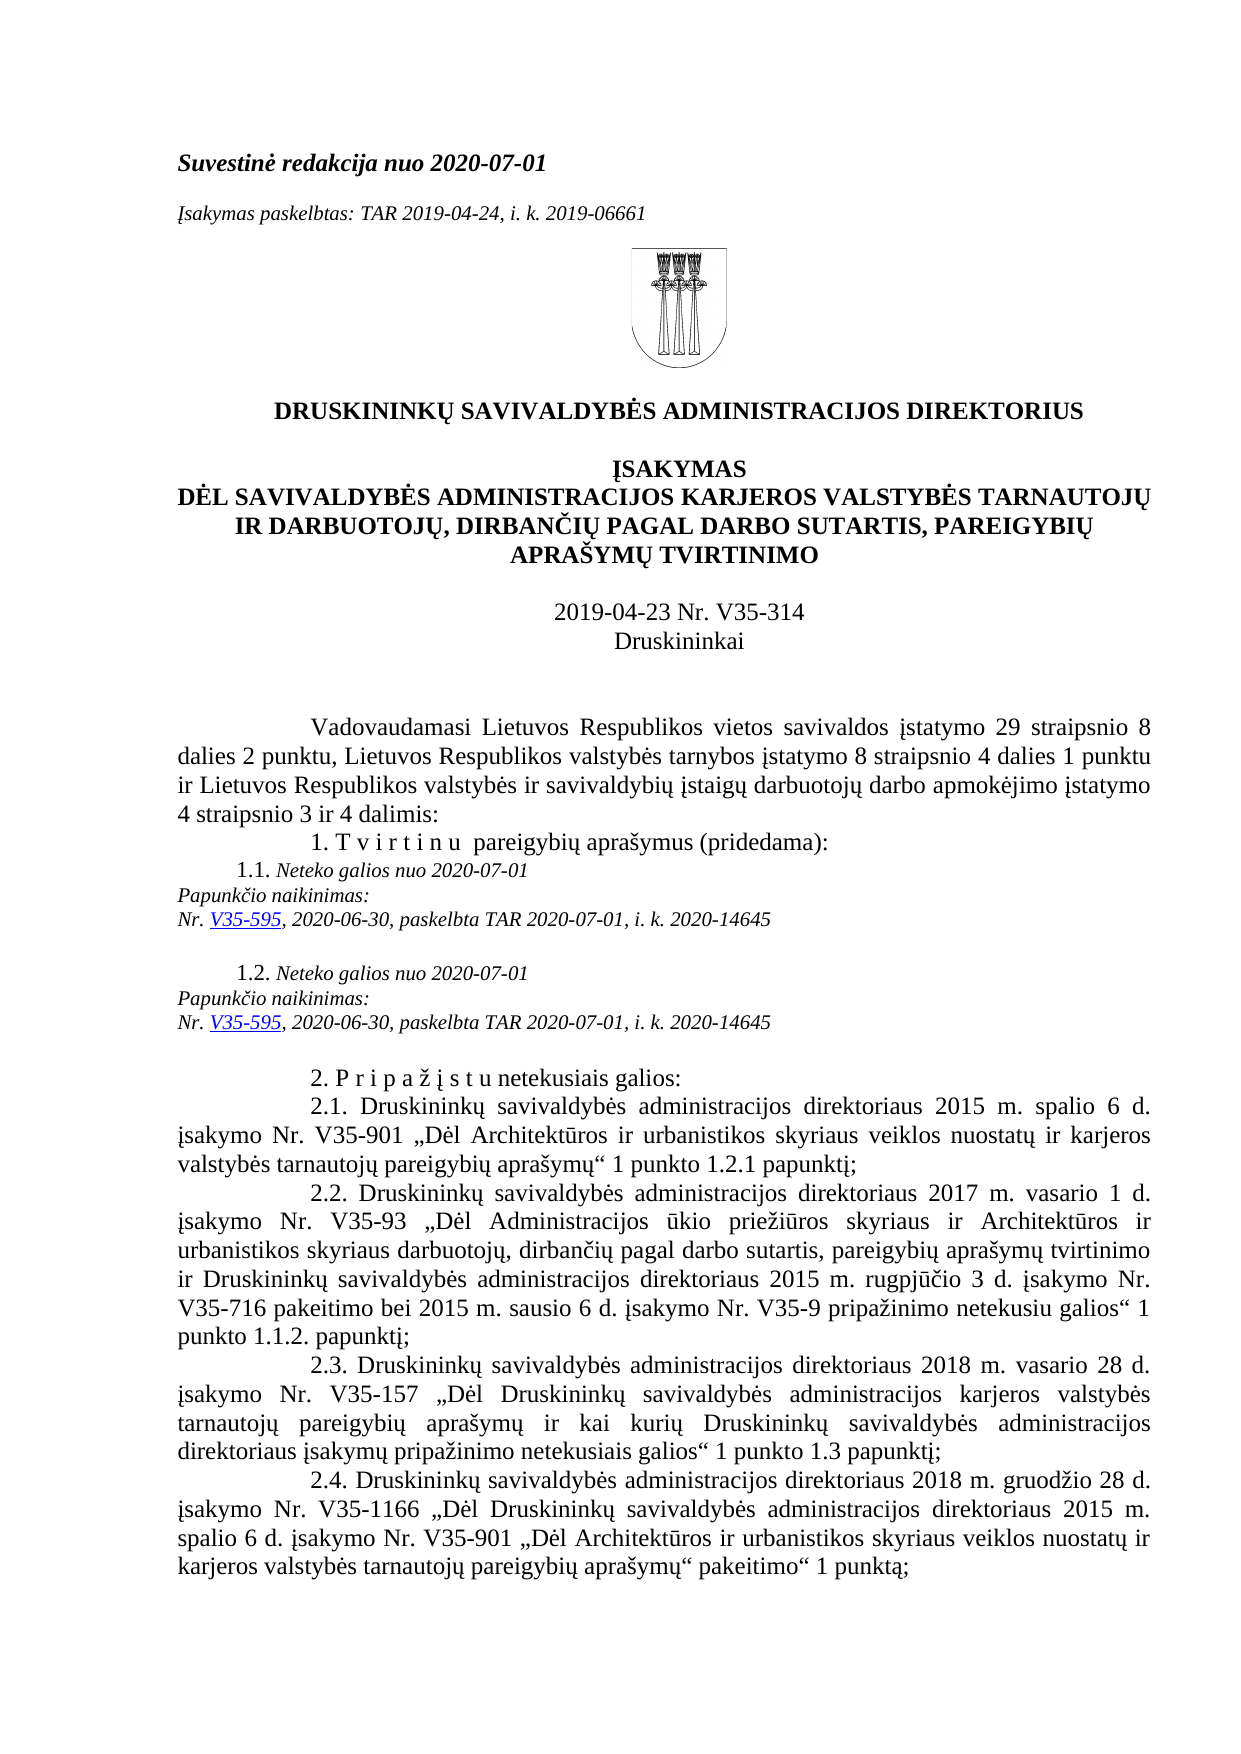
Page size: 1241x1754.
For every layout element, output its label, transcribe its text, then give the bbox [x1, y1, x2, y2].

text Suvestinė redakcija nuo 2020-07-01 [177, 148, 1152, 176]
text Vadovaudamasi Lietuvos Respublikos vietos savivaldos įstatymo 29 straipsnio 8 dalies 2 punktu, Lietuvos Respublikos valstybės tarnybos įstatymo 8 straipsnio 4 dalies 1 punktu ir Lietuvos Respublikos valstybės ir savivaldybių įstaigų darbuotojų darbo apmokėjimo įstatymo 4 straipsnio 3 ir 4 dalimis: [177, 712, 1152, 827]
text Papunkčio naikinimas: [177, 883, 1152, 907]
text DRUSKININKŲ SAVIVALDYBĖS ADMINISTRACIJOS DIREKTORIUS [177, 396, 1181, 425]
text ĮSAKYMAS [177, 454, 1181, 482]
text Nr. V35-595, 2020-06-30, paskelbta TAR 2020-07-01, i. k. 2020-14645 [177, 1010, 1152, 1034]
text Nr. V35-595, 2020-06-30, paskelbta TAR 2020-07-01, i. k. 2020-14645 [177, 907, 1152, 931]
text Papunkčio naikinimas: [177, 986, 1152, 1010]
text 2.1. Druskininkų savivaldybės administracijos direktoriaus 2015 m. spalio 6 d. įsakymo Nr. V35-901 „Dėl Architektūros ir urbanistikos skyriaus veiklos nuostatų ir karjeros valstybės tarnautojų pareigybių aprašymų“ 1 punkto 1.2.1 papunktį; [177, 1091, 1152, 1178]
text 1. T v i r t i n u pareigybių aprašymus (pridedama): [177, 827, 1181, 856]
text 2.3. Druskininkų savivaldybės administracijos direktoriaus 2018 m. vasario 28 d. įsakymo Nr. V35-157 „Dėl Druskininkų savivaldybės administracijos karjeros valstybės tarnautojų pareigybių aprašymų ir kai kurių Druskininkų savivaldybės administracijos direktoriaus įsakymų pripažinimo netekusiais galios“ 1 punkto 1.3 papunktį; [177, 1350, 1152, 1465]
text 2.4. Druskininkų savivaldybės administracijos direktoriaus 2018 m. gruodžio 28 d. įsakymo Nr. V35-1166 „Dėl Druskininkų savivaldybės administracijos direktoriaus 2015 m. spalio 6 d. įsakymo Nr. V35-901 „Dėl Architektūros ir urbanistikos skyriaus veiklos nuostatų ir karjeros valstybės tarnautojų pareigybių aprašymų“ pakeitimo“ 1 punktą; [177, 1465, 1152, 1580]
text 2. P r i p a ž į s t u netekusiais galios: [177, 1063, 1152, 1091]
text DĖL SAVIVALDYBĖS ADMINISTRACIJOS KARJEROS VALSTYBĖS TARNAUTOJŲ IR DARBUOTOJŲ, DIRBANČIŲ PAGAL DARBO SUTARTIS, PAREIGYBIŲ APRAŠYMŲ TVIRTINIMO [177, 482, 1152, 569]
text 2.2. Druskininkų savivaldybės administracijos direktoriaus 2017 m. vasario 1 d. įsakymo Nr. V35-93 „Dėl Administracijos ūkio priežiūros skyriaus ir Architektūros ir urbanistikos skyriaus darbuotojų, dirbančių pagal darbo sutartis, pareigybių aprašymų tvirtinimo ir Druskininkų savivaldybės administracijos direktoriaus 2015 m. rugpjūčio 3 d. įsakymo Nr. V35-716 pakeitimo bei 2015 m. sausio 6 d. įsakymo Nr. V35-9 pripažinimo netekusiu galios“ 1 punkto 1.1.2. papunktį; [177, 1178, 1152, 1350]
text Įsakymas paskelbtas: TAR 2019-04-24, i. k. 2019-06661 [177, 201, 1152, 224]
text 2019-04-23 Nr. V35-314 [177, 597, 1181, 626]
text Druskininkai [177, 626, 1181, 655]
text 1.1. Neteko galios nuo 2020-07-01 [177, 856, 1152, 883]
text 1.2. Neteko galios nuo 2020-07-01 [177, 959, 1152, 986]
